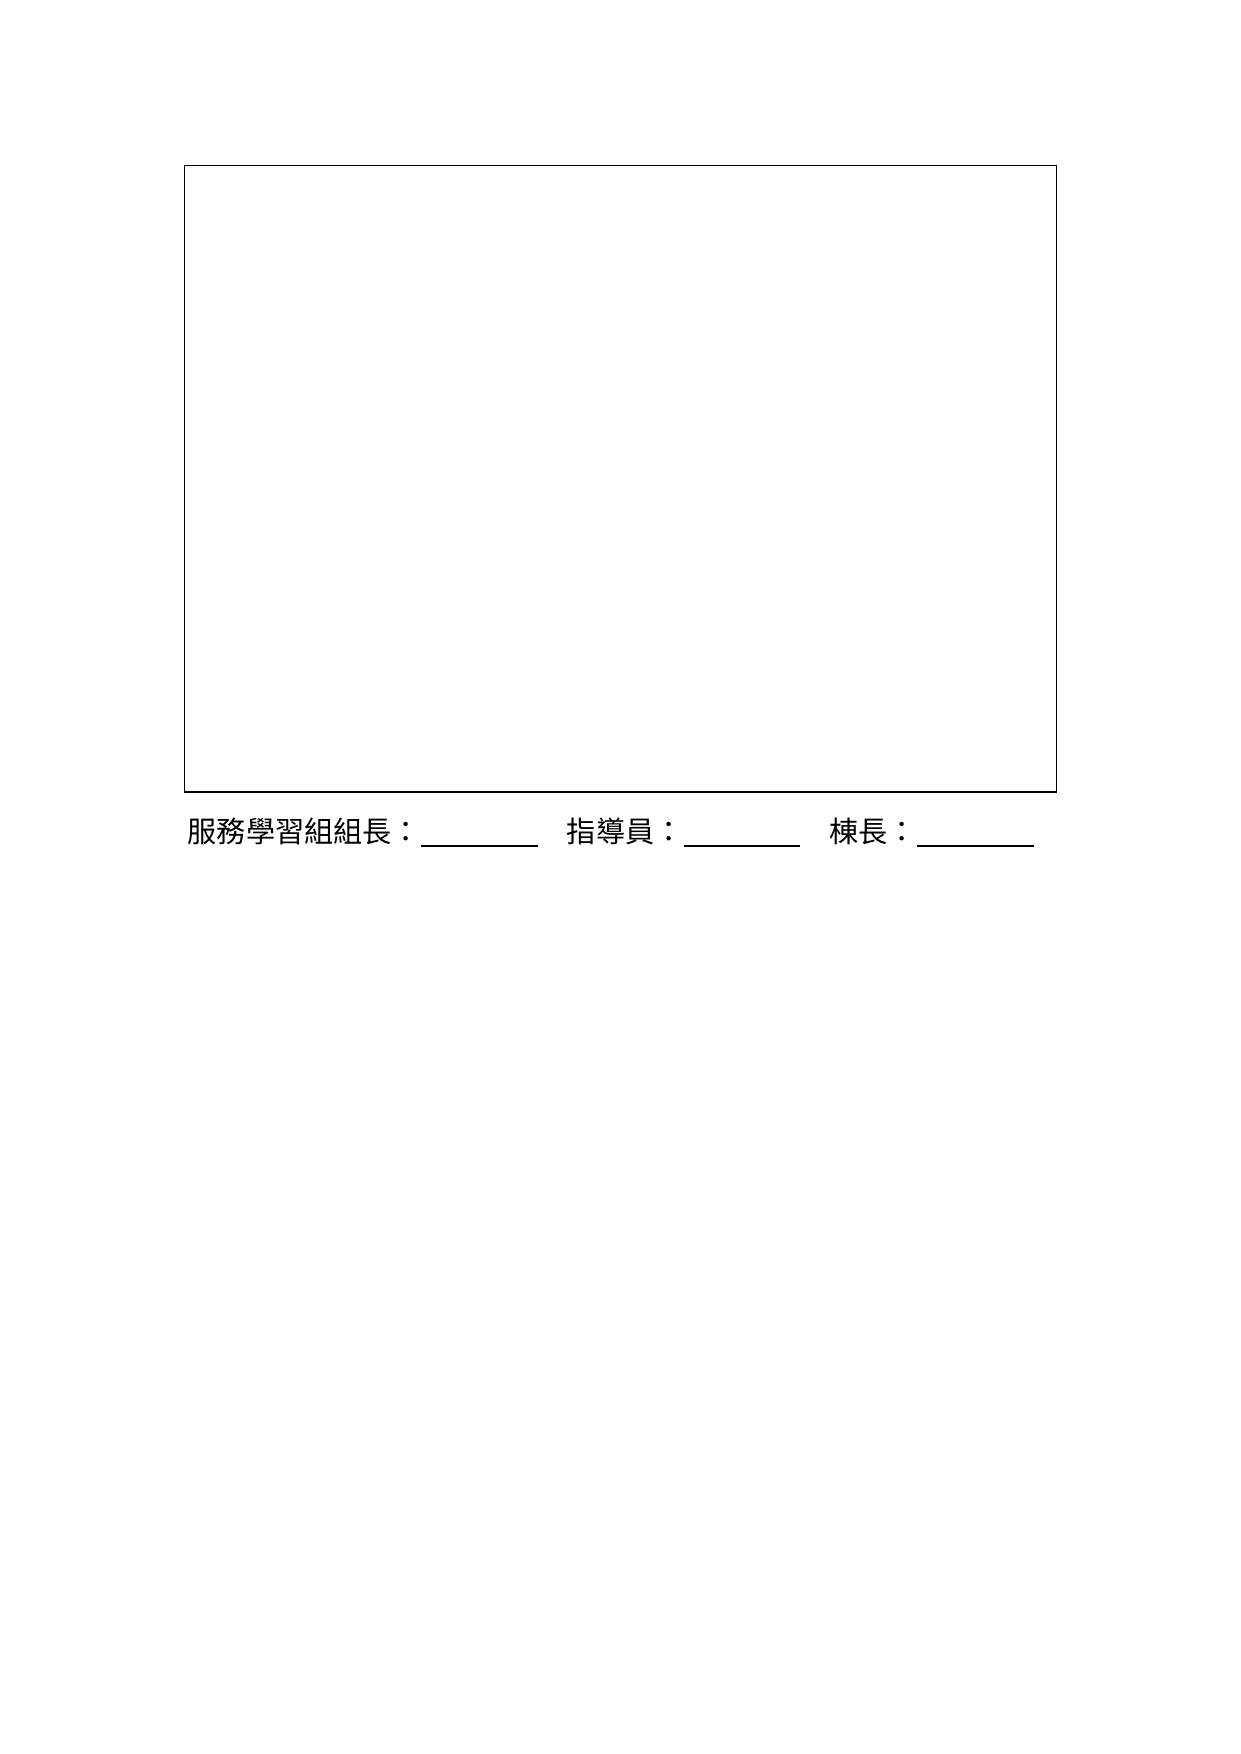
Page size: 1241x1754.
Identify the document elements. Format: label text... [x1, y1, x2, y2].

table_cell [185, 166, 1056, 791]
text 服務學習組組長： 指導員： 棟長： [187, 793, 1053, 867]
